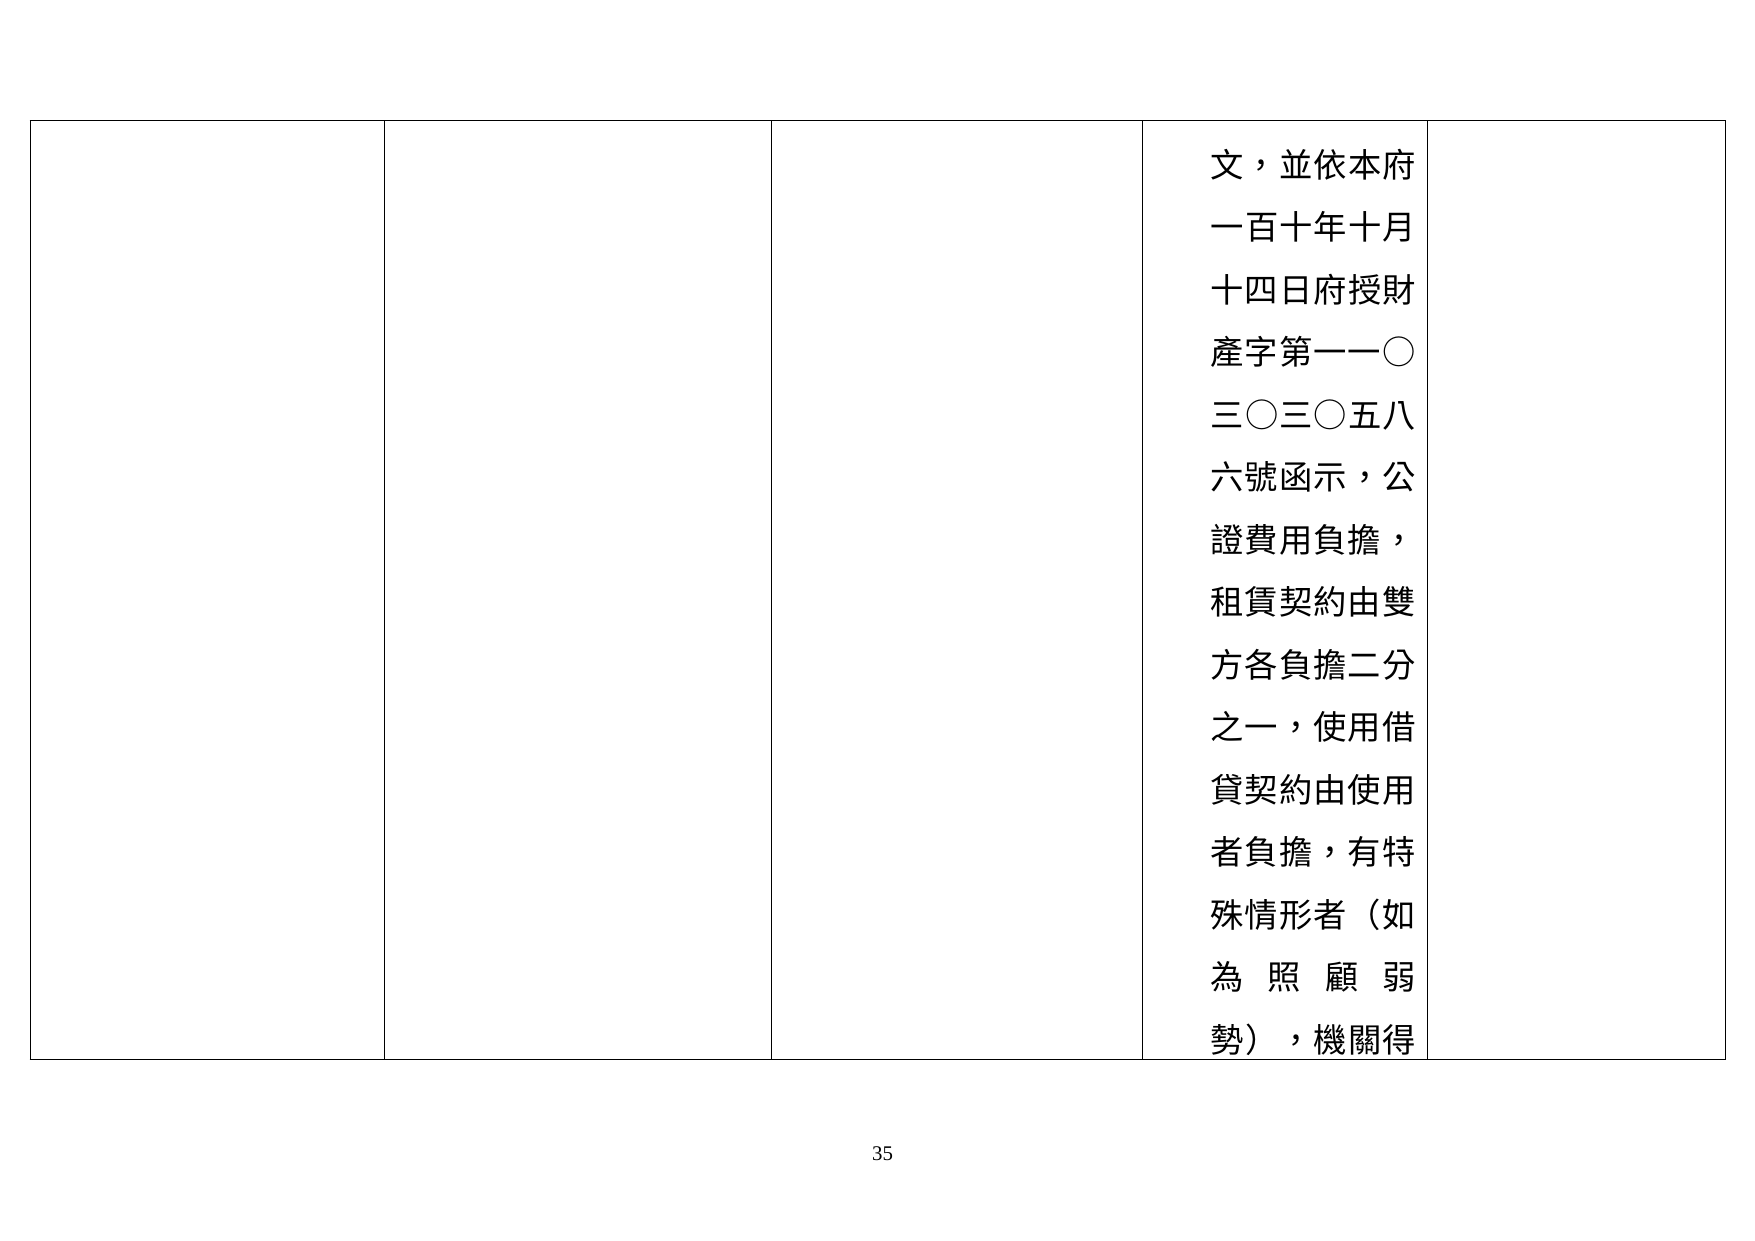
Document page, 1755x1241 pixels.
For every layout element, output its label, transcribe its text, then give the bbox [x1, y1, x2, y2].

table_cell [1428, 121, 1725, 1059]
table_cell [385, 121, 771, 1059]
table_cell 文，並依本府一百十年十月十四日府授財產字第一一○三○三○五八六號函示，公證費用負擔，租賃契約由雙方各負擔二分之一，使用借貸契約由使用者負擔，有特殊情形者（如為照顧弱勢），機關得 [1143, 121, 1427, 1059]
table_cell 第十一條 依第三條第一項規定訂立之租賃契約或使用借貸契約，應辦理公證。 前項公證費用之負擔方式如下： 一、租賃契約由雙方各負擔二分之一。 二、使用借貸契約由使用人負擔。但有特殊情形者，管理機關得負擔二分之一。 [31, 121, 384, 1059]
table_cell [772, 121, 1142, 1059]
